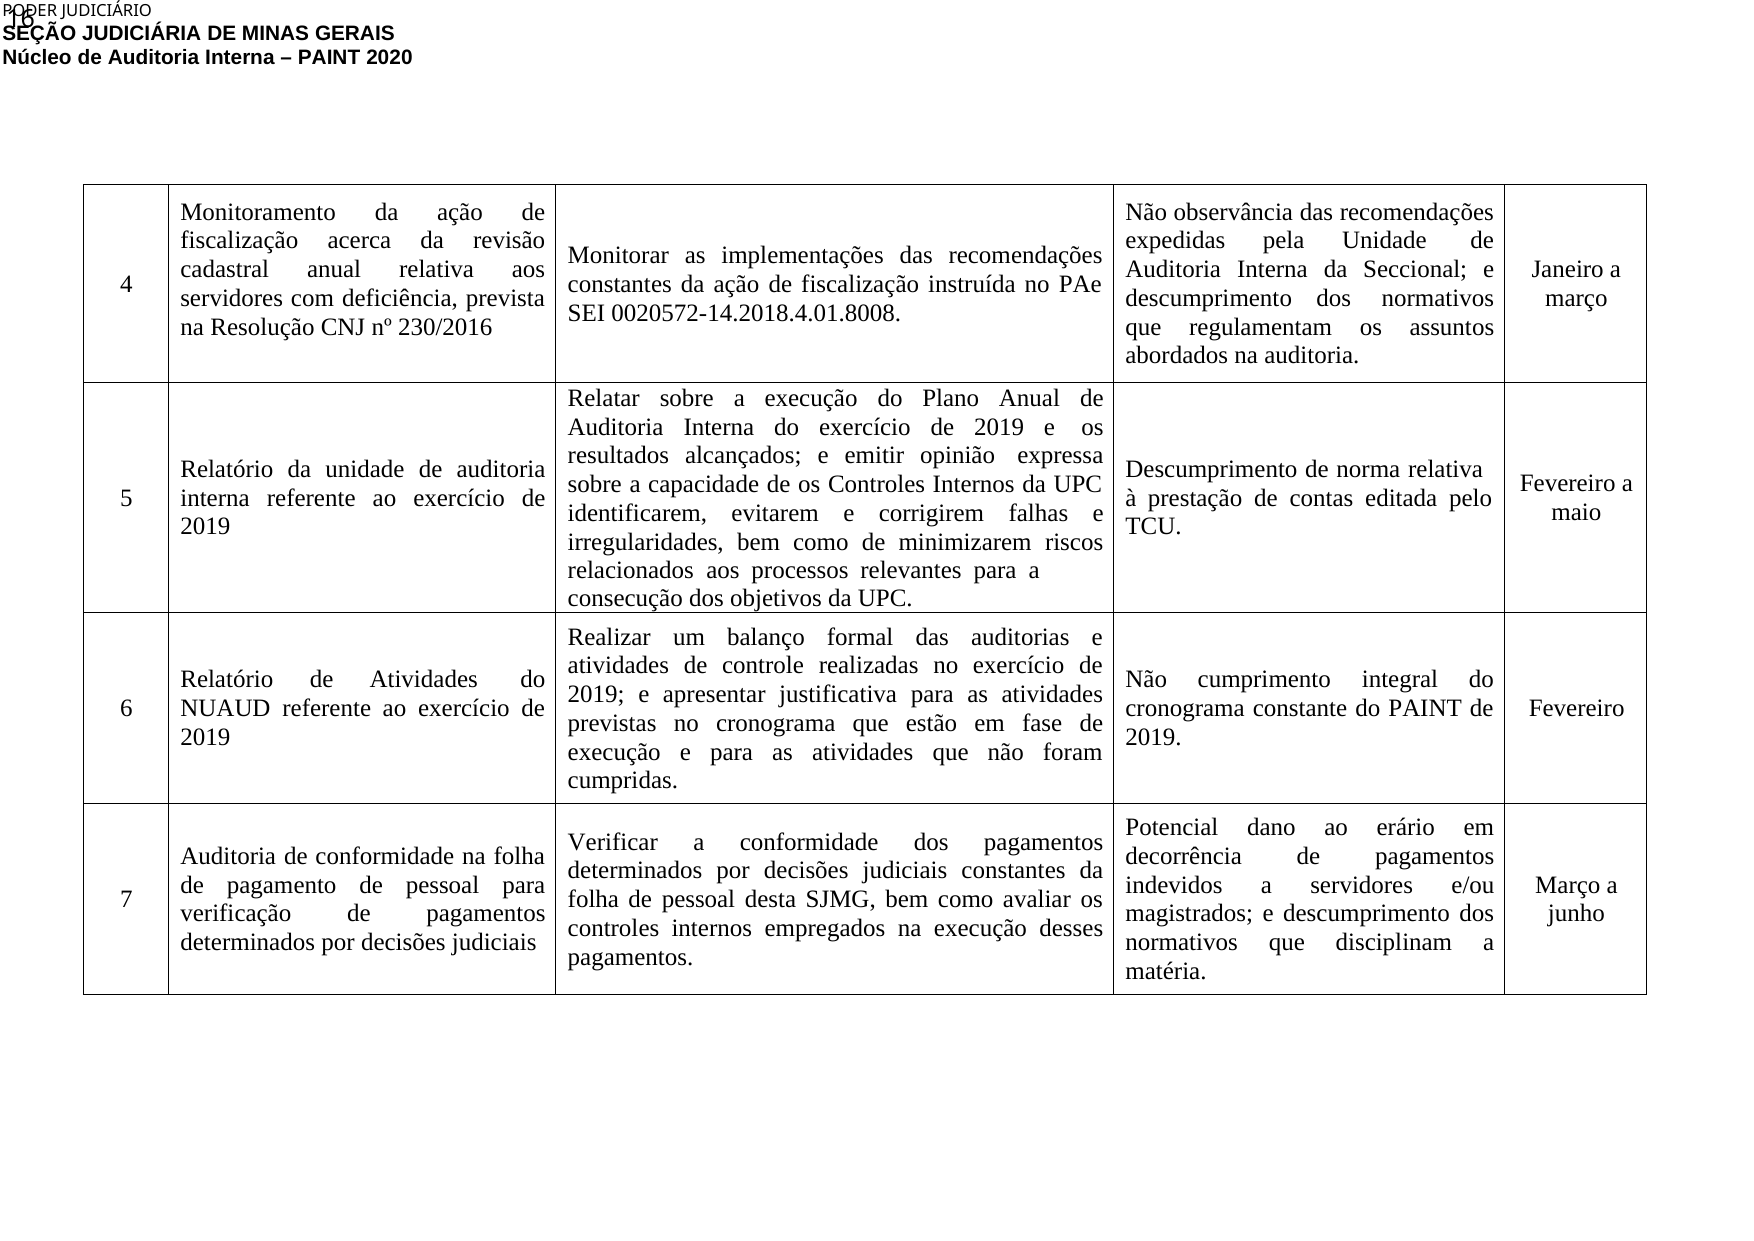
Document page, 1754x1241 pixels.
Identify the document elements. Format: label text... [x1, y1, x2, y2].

table_cell 5 [84, 383, 168, 612]
table_cell Relatório de Atividades do NUAUD referente ao exercício de 2019 [169, 613, 555, 803]
table_header Monitorar as implementações das recomendações constantes da ação de fiscalização instruída no PAe SEI 0020572-14.2018.4.01.8008. [556, 185, 1113, 382]
table_cell Fevereiro [1505, 613, 1646, 803]
table_header Não observância das recomendações expedidas pela Unidade de Auditoria Interna da Seccional; e descumprimento dos normativos que regulamentam os assuntos abordados na auditoria. [1114, 185, 1504, 382]
table_cell Relatório da unidade de auditoria interna referente ao exercício de 2019 [169, 383, 555, 612]
table_header 4 [84, 185, 168, 382]
table_cell Relatar sobre a execução do Plano Anual de Auditoria Interna do exercício de 2019 e os resultados alcançados; e emitir opinião expressa sobre a capacidade de os Controles Internos da UPC identificarem, evitarem e corrigirem falhas e irregularidades, bem como de minimizarem riscos relacionados aos processos relevantes para a consecução dos objetivos da UPC. [556, 383, 1113, 612]
table_cell Descumprimento de norma relativa à prestação de contas editada pelo TCU. [1114, 383, 1504, 612]
table_header Janeiro a março [1505, 185, 1646, 382]
table_header Monitoramento da ação de fiscalização acerca da revisão cadastral anual relativa aos servidores com deficiência, prevista na Resolução CNJ nº 230/2016 [169, 185, 555, 382]
table_cell Fevereiro a maio [1505, 383, 1646, 612]
table_cell 7 [84, 804, 168, 993]
table_cell Não cumprimento integral do cronograma constante do PAINT de 2019. [1114, 613, 1504, 803]
table_cell Realizar um balanço formal das auditorias e atividades de controle realizadas no exercício de 2019; e apresentar justificativa para as atividades previstas no cronograma que estão em fase de execução e para as atividades que não foram cumpridas. [556, 613, 1113, 803]
table_cell Verificar a conformidade dos pagamentos determinados por decisões judiciais constantes da folha de pessoal desta SJMG, bem como avaliar os controles internos empregados na execução desses pagamentos. [556, 804, 1113, 993]
table_cell Auditoria de conformidade na folha de pagamento de pessoal para verificação de pagamentos determinados por decisões judiciais [169, 804, 555, 993]
table_cell 6 [84, 613, 168, 803]
table_cell Março a junho [1505, 804, 1646, 993]
table_cell Potencial dano ao erário em decorrência de pagamentos indevidos a servidores e/ou magistrados; e descumprimento dos normativos que disciplinam a matéria. [1114, 804, 1504, 993]
